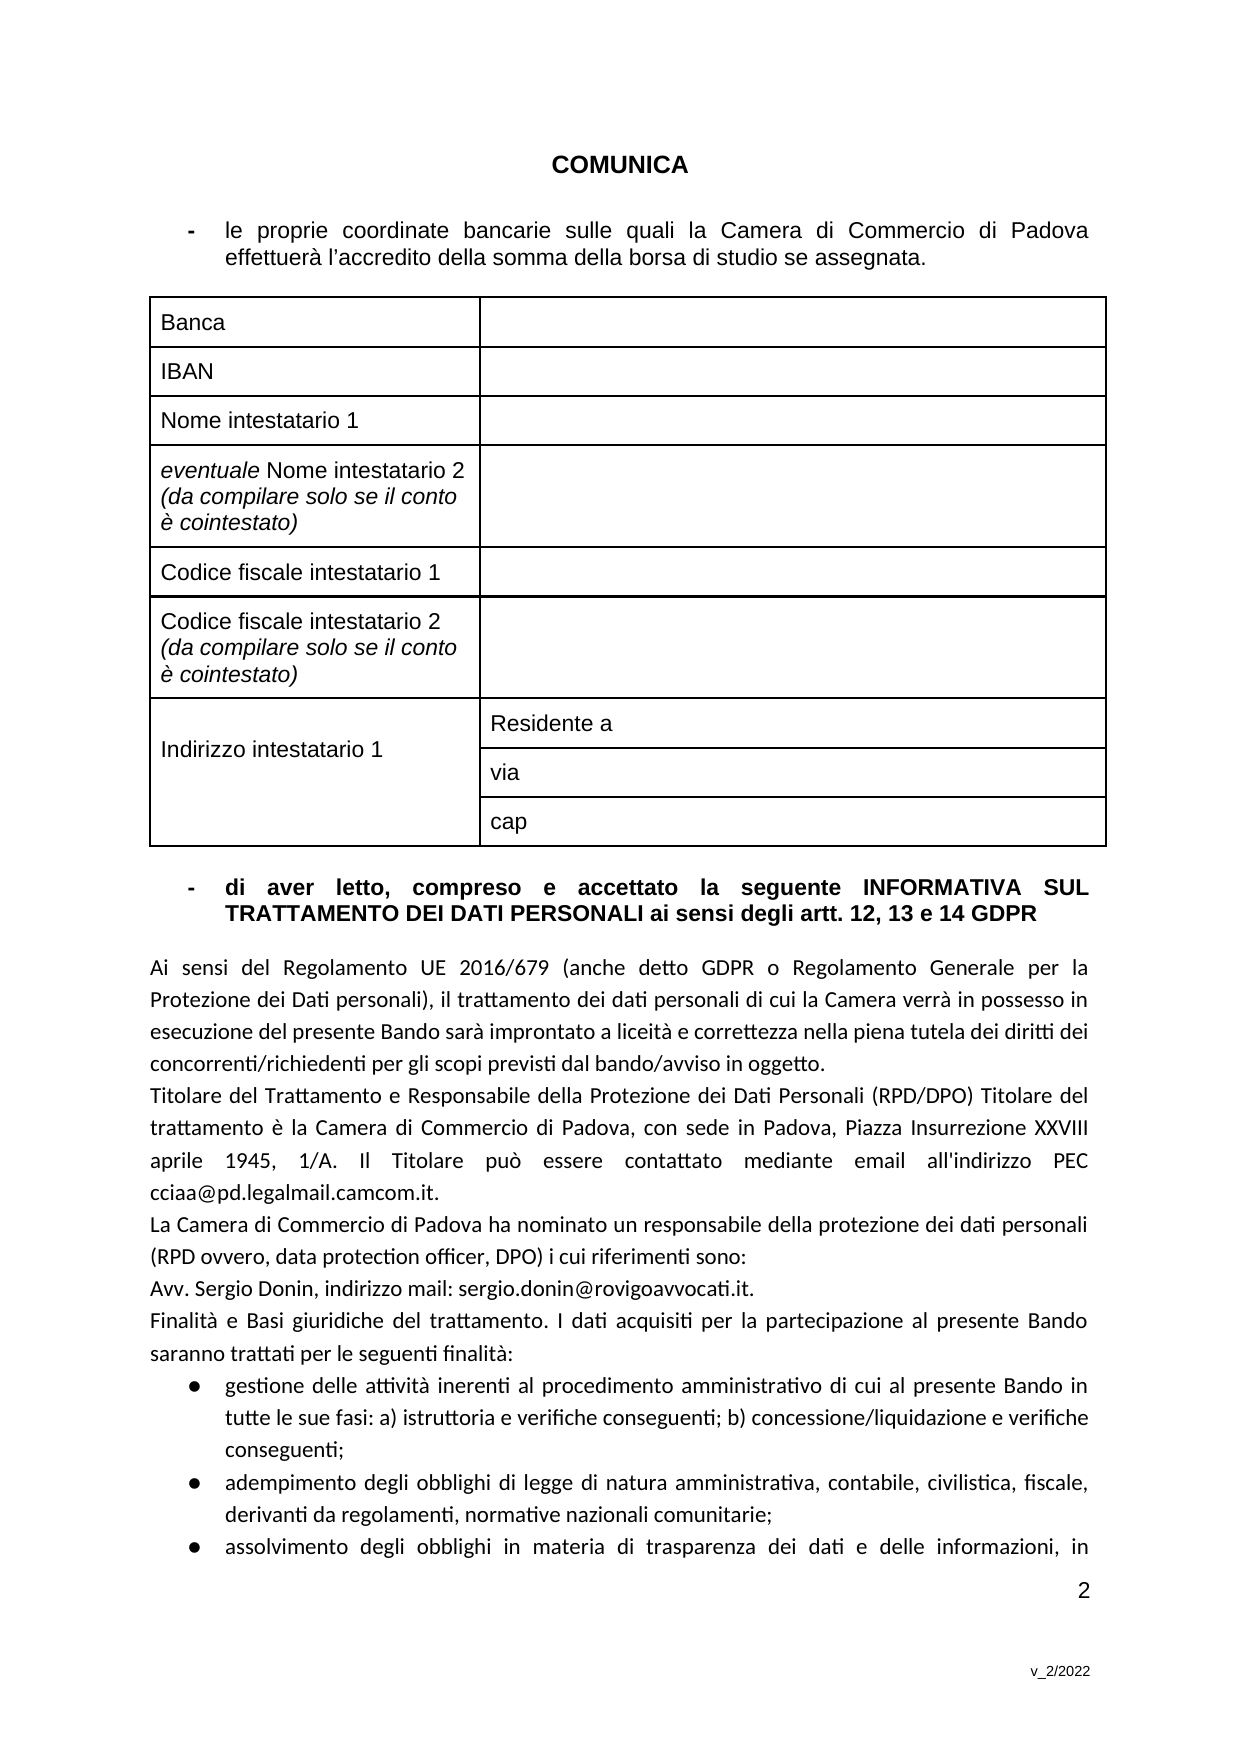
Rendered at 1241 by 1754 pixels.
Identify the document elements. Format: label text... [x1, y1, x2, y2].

table_cell Indirizzo intestatario 1 [151, 699, 479, 845]
table_cell [481, 598, 1105, 697]
text La Camera di Commercio di Padova ha nominato un responsabile della protezione dei dati personali (RPD ovvero, data protection officer, DPO) i cui riferimenti sono: [150, 1210, 1090, 1270]
table_header [481, 298, 1105, 346]
list gestione delle attività inerenti al procedimento amministrativo di cui al presente Bando in tutte le sue fasi: a) istruttoria e verifiche conseguenti; b) concessione/liquidazione e verifiche conseguenti; [187, 1371, 1090, 1463]
table_cell [481, 446, 1105, 546]
table_cell Nome intestatario 1 [151, 397, 479, 444]
text COMUNICA [150, 150, 1090, 179]
table_cell Residente a [481, 699, 1105, 747]
table_cell cap [481, 798, 1105, 845]
table_cell eventuale Nome intestatario 2 (da compilare solo se il conto è cointestato) [151, 446, 479, 546]
table_cell IBAN [151, 348, 479, 395]
table_cell via [481, 749, 1105, 796]
table_cell Codice fiscale intestatario 2 (da compilare solo se il conto è cointestato) [151, 598, 479, 697]
list assolvimento degli obblighi in materia di trasparenza dei dati e delle informazioni, in [187, 1532, 1090, 1560]
list adempimento degli obblighi di legge di natura amministrativa, contabile, civilistica, fiscale, derivanti da regolamenti, normative nazionali comunitarie; [187, 1468, 1090, 1528]
table_cell [481, 548, 1105, 595]
list di aver letto, compreso e accettato la seguente INFORMATIVA SUL TRATTAMENTO DEI DATI PERSONALI ai sensi degli artt. 12, 13 e 14 GDPR [187, 873, 1090, 926]
text Ai sensi del Regolamento UE 2016/679 (anche detto GDPR o Regolamento Generale per la Protezione dei Dati personali), il trattamento dei dati personali di cui la Camera verrà in possesso in esecuzione del presente Bando sarà improntato a liceità e correttezza nella piena tutela dei diritti dei concorrenti/richiedenti per gli scopi previsti dal bando/avviso in oggetto. [150, 953, 1090, 1077]
table_cell [481, 397, 1105, 444]
text Avv. Sergio Donin, indirizzo mail: sergio.donin@rovigoavvocati.it. [150, 1274, 1090, 1302]
table_cell [481, 348, 1105, 395]
list le proprie coordinate bancarie sulle quali la Camera di Commercio di Padova effettuerà l’accredito della somma della borsa di studio se assegnata. [187, 217, 1090, 270]
text Titolare del Trattamento e Responsabile della Protezione dei Dati Personali (RPD/DPO) Titolare del trattamento è la Camera di Commercio di Padova, con sede in Padova, Piazza Insurrezione XXVIII aprile 1945, 1/A. Il Titolare può essere contattato mediante email all'indirizzo PEC cciaa@pd.legalmail.camcom.it. [150, 1081, 1090, 1206]
text Finalità e Basi giuridiche del trattamento. I dati acquisiti per la partecipazione al presente Bando saranno trattati per le seguenti finalità: [150, 1307, 1090, 1367]
table_header Banca [151, 298, 479, 346]
table_cell Codice fiscale intestatario 1 [151, 548, 479, 595]
